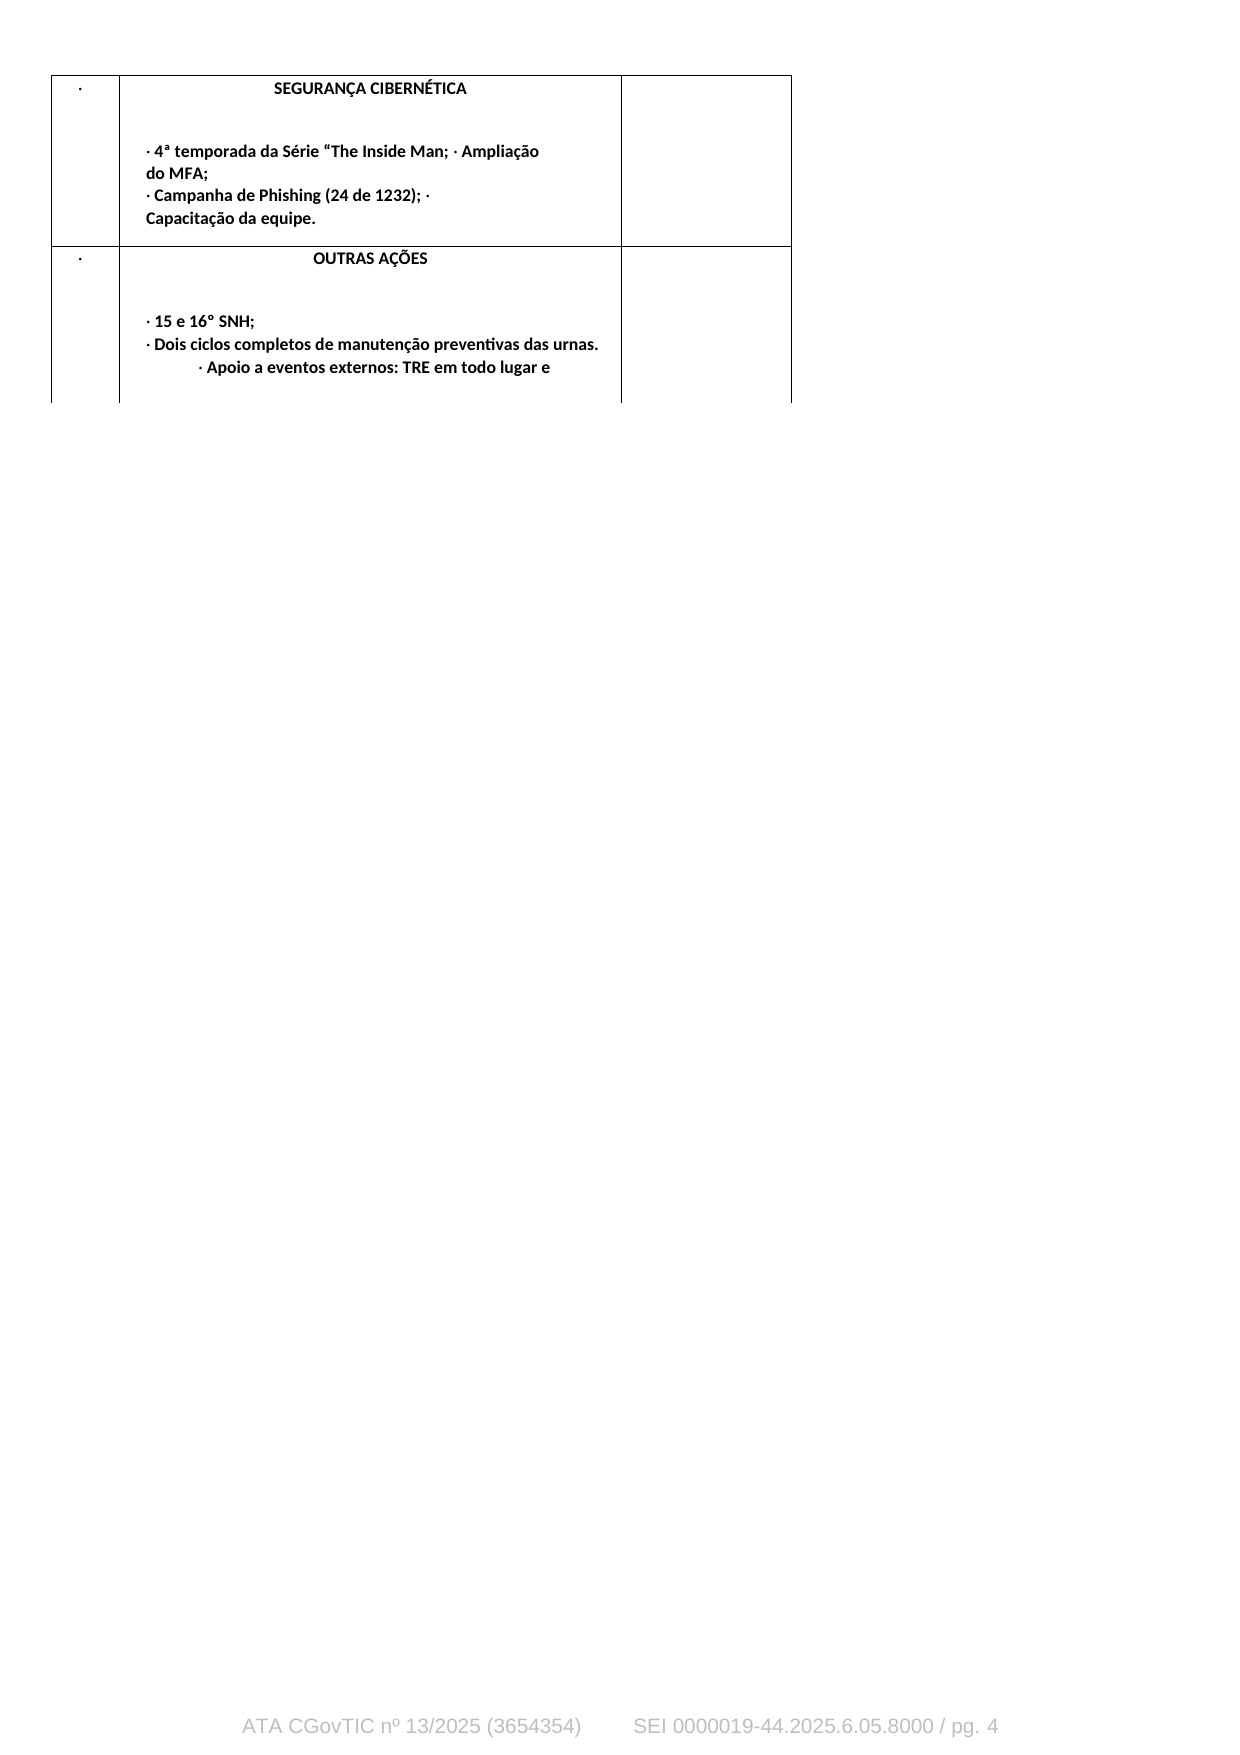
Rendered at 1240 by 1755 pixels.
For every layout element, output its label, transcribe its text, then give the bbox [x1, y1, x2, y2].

table_cell · [52, 76, 119, 246]
table_cell [622, 247, 791, 403]
table_cell [622, 76, 791, 246]
table_cell · [52, 247, 119, 403]
table_cell SEGURANÇA CIBERNÉTICA · 4ª temporada da Série “The Inside Man; · Ampliação do MFA; · Campanha de Phishing (24 de 1232); · Capacitação da equipe. [120, 76, 621, 246]
table_cell OUTRAS AÇÕES · 15 e 16º SNH; · Dois ciclos completos de manutenção preventivas das urnas. · Apoio a eventos externos: TRE em todo lugar e [120, 247, 621, 403]
